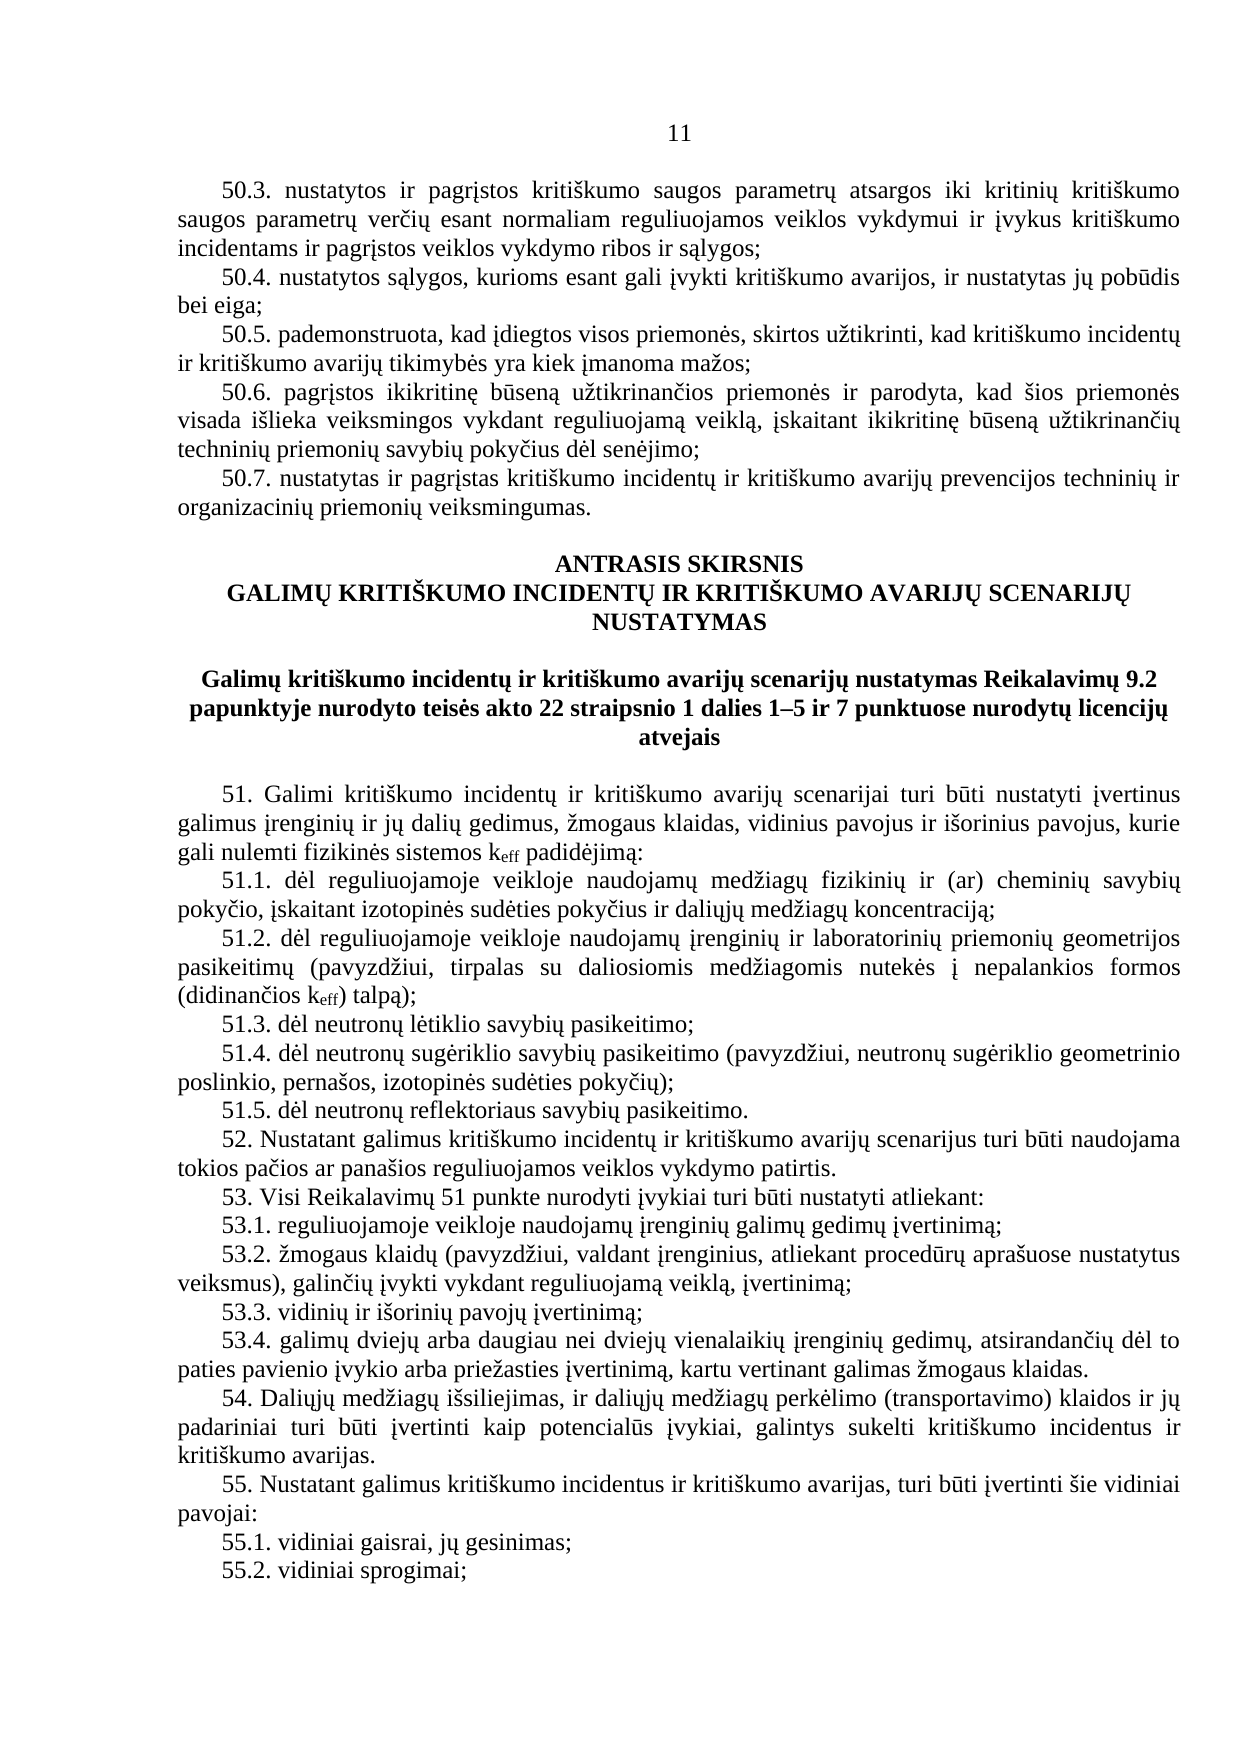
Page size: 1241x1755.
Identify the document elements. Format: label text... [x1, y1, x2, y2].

text 52. Nustatant galimus kritiškumo incidentų ir kritiškumo avarijų scenarijus turi būti naudojama tokios pačios ar panašios reguliuojamos veiklos vykdymo patirtis. [177, 1124, 1181, 1182]
text 53. Visi Reikalavimų 51 punkte nurodyti įvykiai turi būti nustatyti atliekant: [177, 1182, 1181, 1211]
text 54. Daliųjų medžiagų išsiliejimas, ir daliųjų medžiagų perkėlimo (transportavimo) klaidos ir jų padariniai turi būti įvertinti kaip potencialūs įvykiai, galintys sukelti kritiškumo incidentus ir kritiškumo avarijas. [177, 1383, 1181, 1469]
text 50.7. nustatytas ir pagrįstas kritiškumo incidentų ir kritiškumo avarijų prevencijos techninių ir organizacinių priemonių veiksmingumas. [177, 463, 1181, 521]
text 51.3. dėl neutronų lėtiklio savybių pasikeitimo; [177, 1009, 1181, 1038]
text 51.1. dėl reguliuojamoje veikloje naudojamų medžiagų fizikinių ir (ar) cheminių savybių pokyčio, įskaitant izotopinės sudėties pokyčius ir daliųjų medžiagų koncentraciją; [177, 866, 1181, 923]
text 53.3. vidinių ir išorinių pavojų įvertinimą; [177, 1297, 1181, 1326]
text Galimų kritiškumo incidentų ir kritiškumo avarijų scenarijų nustatymas Reikalavimų 9.2 papunktyje nurodyto teisės akto 22 straipsnio 1 dalies 1–5 ir 7 punktuose nurodytų licencijų atvejais [177, 664, 1181, 751]
text 55.1. vidiniai gaisrai, jų gesinimas; [177, 1527, 1181, 1556]
text 55.2. vidiniai sprogimai; [177, 1556, 1181, 1584]
text 53.2. žmogaus klaidų (pavyzdžiui, valdant įrenginius, atliekant procedūrų aprašuose nustatytus veiksmus), galinčių įvykti vykdant reguliuojamą veiklą, įvertinimą; [177, 1239, 1181, 1297]
text GALIMŲ KRITIŠKUMO INCIDENTŲ IR KRITIŠKUMO AVARIJŲ SCENARIJŲ NUSTATYMAS [177, 578, 1181, 636]
text 51.4. dėl neutronų sugėriklio savybių pasikeitimo (pavyzdžiui, neutronų sugėriklio geometrinio poslinkio, pernašos, izotopinės sudėties pokyčių); [177, 1038, 1181, 1096]
text 50.5. pademonstruota, kad įdiegtos visos priemonės, skirtos užtikrinti, kad kritiškumo incidentų ir kritiškumo avarijų tikimybės yra kiek įmanoma mažos; [177, 319, 1181, 377]
text 51. Galimi kritiškumo incidentų ir kritiškumo avarijų scenarijai turi būti nustatyti įvertinus galimus įrenginių ir jų dalių gedimus, žmogaus klaidas, vidinius pavojus ir išorinius pavojus, kurie gali nulemti fizikinės sistemos keff padidėjimą: [177, 779, 1181, 866]
text 50.3. nustatytos ir pagrįstos kritiškumo saugos parametrų atsargos iki kritinių kritiškumo saugos parametrų verčių esant normaliam reguliuojamos veiklos vykdymui ir įvykus kritiškumo incidentams ir pagrįstos veiklos vykdymo ribos ir sąlygos; [177, 176, 1181, 262]
text 50.6. pagrįstos ikikritinę būseną užtikrinančios priemonės ir parodyta, kad šios priemonės visada išlieka veiksmingos vykdant reguliuojamą veiklą, įskaitant ikikritinę būseną užtikrinančių techninių priemonių savybių pokyčius dėl senėjimo; [177, 377, 1181, 463]
text 53.1. reguliuojamoje veikloje naudojamų įrenginių galimų gedimų įvertinimą; [177, 1211, 1181, 1239]
text 50.4. nustatytos sąlygos, kurioms esant gali įvykti kritiškumo avarijos, ir nustatytas jų pobūdis bei eiga; [177, 262, 1181, 319]
text ANTRASIS SKIRSNIS [177, 549, 1181, 578]
text 51.2. dėl reguliuojamoje veikloje naudojamų įrenginių ir laboratorinių priemonių geometrijos pasikeitimų (pavyzdžiui, tirpalas su daliosiomis medžiagomis nutekės į nepalankios formos (didinančios keff) talpą); [177, 923, 1181, 1009]
text 55. Nustatant galimus kritiškumo incidentus ir kritiškumo avarijas, turi būti įvertinti šie vidiniai pavojai: [177, 1469, 1181, 1527]
text 51.5. dėl neutronų reflektoriaus savybių pasikeitimo. [177, 1096, 1181, 1124]
text 53.4. galimų dviejų arba daugiau nei dviejų vienalaikių įrenginių gedimų, atsirandančių dėl to paties pavienio įvykio arba priežasties įvertinimą, kartu vertinant galimas žmogaus klaidas. [177, 1326, 1181, 1383]
